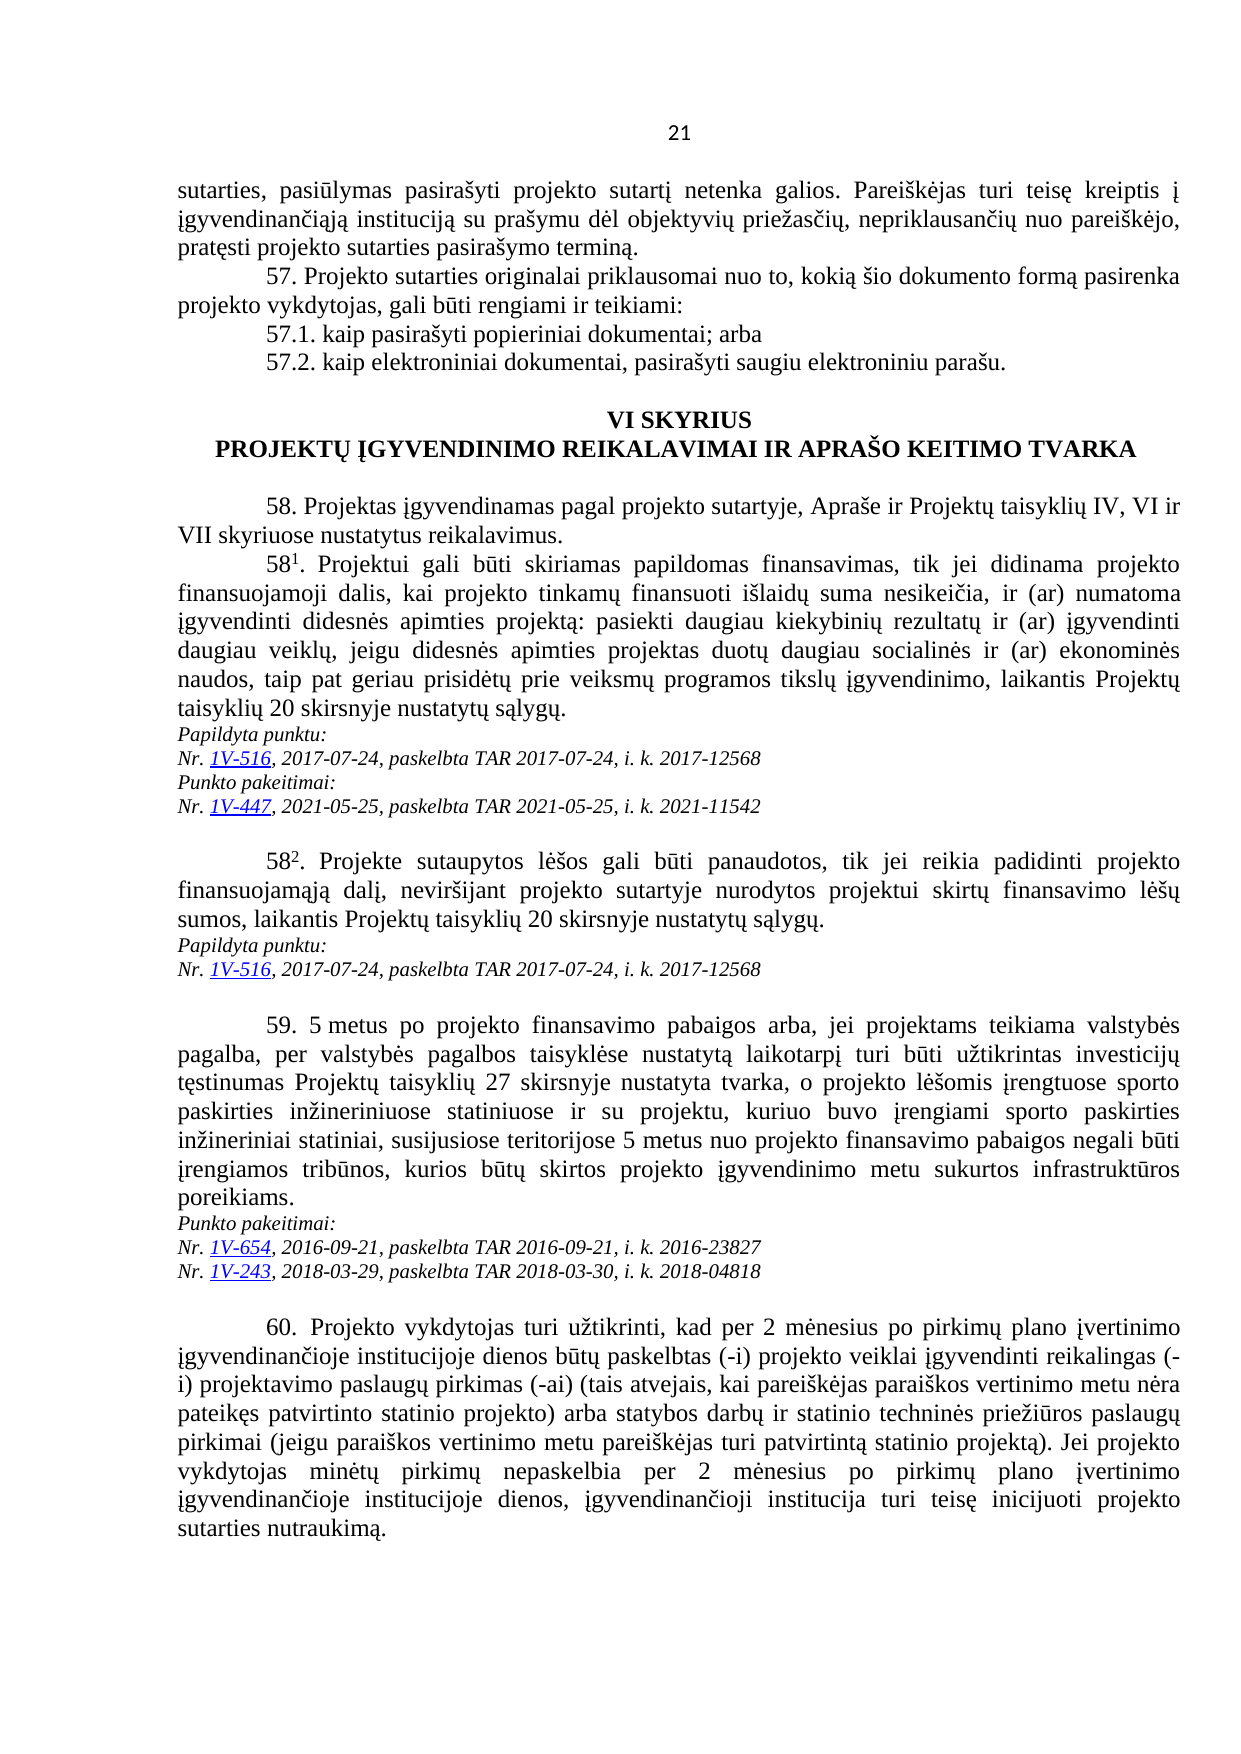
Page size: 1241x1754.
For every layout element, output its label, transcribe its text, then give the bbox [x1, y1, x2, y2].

text Nr. 1V-516, 2017-07-24, paskelbta TAR 2017-07-24, i. k. 2017-12568 [177, 957, 1181, 981]
text 582. Projekte sutaupytos lėšos gali būti panaudotos, tik jei reikia padidinti projekto finansuojamąją dalį, neviršijant projekto sutartyje nurodytos projektui skirtų finansavimo lėšų sumos, laikantis Projektų taisyklių 20 skirsnyje nustatytų sąlygų. [177, 846, 1181, 933]
text Punkto pakeitimai: [177, 769, 1181, 794]
text Nr. 1V-447, 2021-05-25, paskelbta TAR 2021-05-25, i. k. 2021-11542 [177, 794, 1181, 818]
text Nr. 1V-243, 2018-03-29, paskelbta TAR 2018-03-30, i. k. 2018-04818 [177, 1259, 1181, 1283]
text 57. Projekto sutarties originalai priklausomai nuo to, kokią šio dokumento formą pasirenka projekto vykdytojas, gali būti rengiami ir teikiami: [177, 261, 1181, 319]
text 60. Projekto vykdytojas turi užtikrinti, kad per 2 mėnesius po pirkimų plano įvertinimo įgyvendinančioje institucijoje dienos būtų paskelbtas (-i) projekto veiklai įgyvendinti reikalingas (-i) projektavimo paslaugų pirkimas (-ai) (tais atvejais, kai pareiškėjas paraiškos vertinimo metu nėra pateikęs patvirtinto statinio projekto) arba statybos darbų ir statinio techninės priežiūros paslaugų pirkimai (jeigu paraiškos vertinimo metu pareiškėjas turi patvirtintą statinio projektą). Jei projekto vykdytojas minėtų pirkimų nepaskelbia per 2 mėnesius po pirkimų plano įvertinimo įgyvendinančioje institucijoje dienos, įgyvendinančioji institucija turi teisę inicijuoti projekto sutarties nutraukimą. [177, 1312, 1181, 1542]
text Punkto pakeitimai: [177, 1211, 1181, 1235]
text Nr. 1V-654, 2016-09-21, paskelbta TAR 2016-09-21, i. k. 2016-23827 [177, 1235, 1181, 1259]
text 581. Projektui gali būti skiriamas papildomas finansavimas, tik jei didinama projekto finansuojamoji dalis, kai projekto tinkamų finansuoti išlaidų suma nesikeičia, ir (ar) numatoma įgyvendinti didesnės apimties projektą: pasiekti daugiau kiekybinių rezultatų ir (ar) įgyvendinti daugiau veiklų, jeigu didesnės apimties projektas duotų daugiau socialinės ir (ar) ekonominės naudos, taip pat geriau prisidėtų prie veiksmų programos tikslų įgyvendinimo, laikantis Projektų taisyklių 20 skirsnyje nustatytų sąlygų. [177, 549, 1181, 721]
text VI SKYRIUS [177, 405, 1181, 434]
text 59. 5 metus po projekto finansavimo pabaigos arba, jei projektams teikiama valstybės pagalba, per valstybės pagalbos taisyklėse nustatytą laikotarpį turi būti užtikrintas investicijų tęstinumas Projektų taisyklių 27 skirsnyje nustatyta tvarka, o projekto lėšomis įrengtuose sporto paskirties inžineriniuose statiniuose ir su projektu, kuriuo buvo įrengiami sporto paskirties inžineriniai statiniai, susijusiose teritorijose 5 metus nuo projekto finansavimo pabaigos negali būti įrengiamos tribūnos, kurios būtų skirtos projekto įgyvendinimo metu sukurtos infrastruktūros poreikiams. [177, 1010, 1181, 1211]
text Nr. 1V-516, 2017-07-24, paskelbta TAR 2017-07-24, i. k. 2017-12568 [177, 746, 1181, 769]
text 57.2. kaip elektroniniai dokumentai, pasirašyti saugiu elektroniniu parašu. [177, 347, 1181, 376]
text 57.1. kaip pasirašyti popieriniai dokumentai; arba [177, 319, 1181, 347]
text 58. Projektas įgyvendinamas pagal projekto sutartyje, Apraše ir Projektų taisyklių IV, VI ir VII skyriuose nustatytus reikalavimus. [177, 491, 1181, 549]
text sutarties, pasiūlymas pasirašyti projekto sutartį netenka galios. Pareiškėjas turi teisę kreiptis į įgyvendinančiąją instituciją su prašymu dėl objektyvių priežasčių, nepriklausančių nuo pareiškėjo, pratęsti projekto sutarties pasirašymo terminą. [177, 175, 1181, 261]
text Papildyta punktu: [177, 721, 1181, 746]
text PROJEKTŲ ĮGYVENDINIMO REIKALAVIMAI IR APRAŠO KEITIMO TVARKA [177, 434, 1181, 462]
text Papildyta punktu: [177, 933, 1181, 957]
